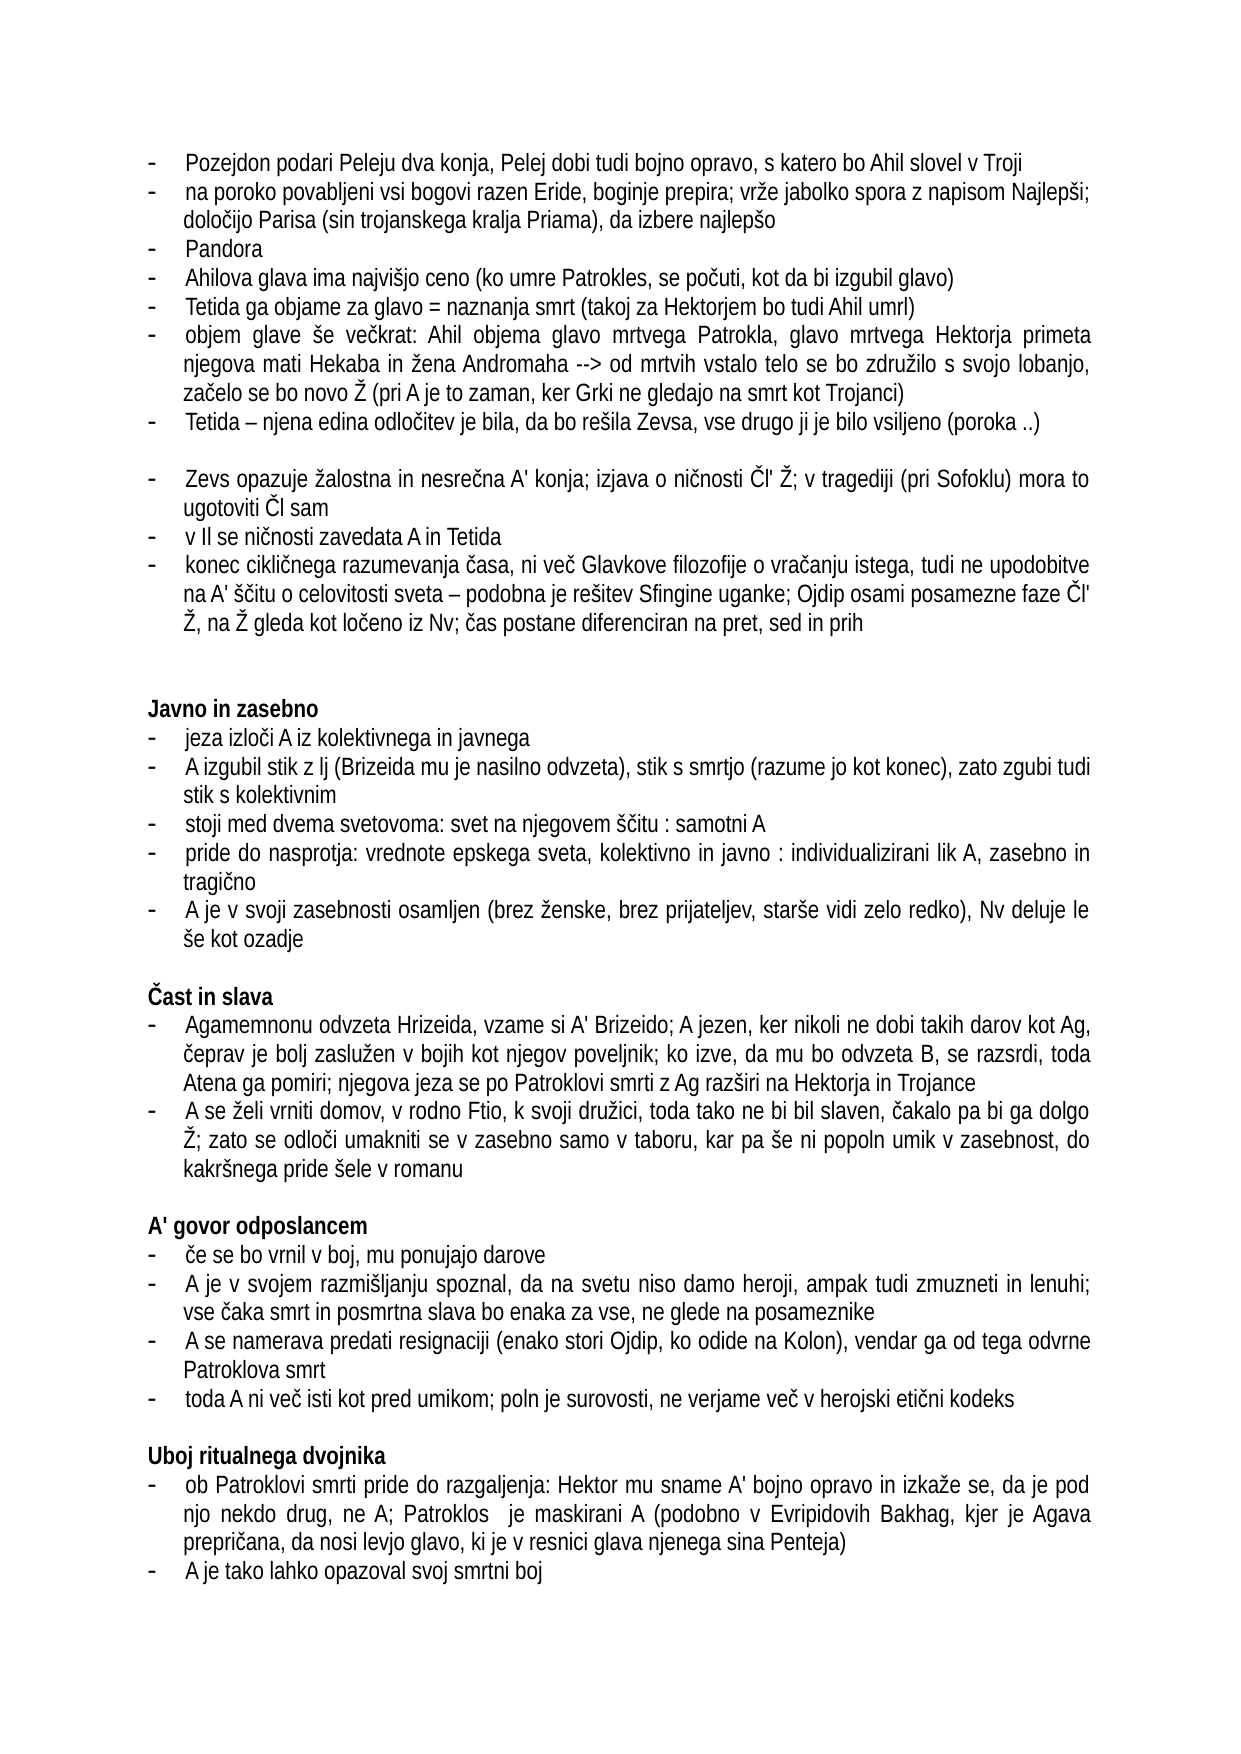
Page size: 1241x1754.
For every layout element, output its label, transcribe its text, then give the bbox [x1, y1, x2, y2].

list A je tako lahko opazoval svoj smrtni boj [148, 1556, 1093, 1585]
list Tetida – njena edina odločitev je bila, da bo rešila Zevsa, vse drugo ji je bilo vsiljeno (poroka ..) [148, 407, 1093, 436]
list A izgubil stik z lj (Brizeida mu je nasilno odvzeta), stik s smrtjo (razume jo kot konec), zato zgubi tudi stik s kolektivnim [148, 751, 1093, 809]
list A se namerava predati resignaciji (enako stori Ojdip, ko odide na Kolon), vendar ga od tega odvrne Patroklova smrt [148, 1326, 1093, 1383]
subtitle Čast in slava [148, 981, 1093, 1010]
list objem glave še večkrat: Ahil objema glavo mrtvega Patrokla, glavo mrtvega Hektorja primeta njegova mati Hekaba in žena Andromaha --> od mrtvih vstalo telo se bo združilo s svojo lobanjo, začelo se bo novo Ž (pri A je to zaman, ker Grki ne gledajo na smrt kot Trojanci) [148, 321, 1093, 407]
list jeza izloči A iz kolektivnega in javnega [148, 723, 1093, 751]
list konec cikličnega razumevanja časa, ni več Glavkove filozofije o vračanju istega, tudi ne upodobitve na A' ščitu o celovitosti sveta – podobna je rešitev Sfingine uganke; Ojdip osami posamezne faze Čl' Ž, na Ž gleda kot ločeno iz Nv; čas postane diferenciran na pret, sed in prih [148, 551, 1093, 637]
list v Il se ničnosti zavedata A in Tetida [148, 522, 1093, 551]
list Zevs opazuje žalostna in nesrečna A' konja; izjava o ničnosti Čl' Ž; v tragediji (pri Sofoklu) mora to ugotoviti Čl sam [148, 464, 1093, 522]
subtitle Uboj ritualnega dvojnika [148, 1441, 1093, 1470]
list ob Patroklovi smrti pride do razgaljenja: Hektor mu sname A' bojno opravo in izkaže se, da je pod njo nekdo drug, ne A; Patroklos je maskirani A (podobno v Evripidovih Bakhag, kjer je Agava prepričana, da nosi levjo glavo, ki je v resnici glava njenega sina Penteja) [148, 1470, 1093, 1556]
list Agamemnonu odvzeta Hrizeida, vzame si A' Brizeido; A jezen, ker nikoli ne dobi takih darov kot Ag, čeprav je bolj zaslužen v bojih kot njegov poveljnik; ko izve, da mu bo odvzeta B, se razsrdi, toda Atena ga pomiri; njegova jeza se po Patroklovi smrti z Ag razširi na Hektorja in Trojance [148, 1010, 1093, 1096]
list toda A ni več isti kot pred umikom; poln je surovosti, ne verjame več v herojski etični kodeks [148, 1383, 1093, 1412]
list stoji med dvema svetovoma: svet na njegovem ščitu : samotni A [148, 809, 1093, 838]
subtitle A' govor odposlancem [148, 1211, 1093, 1240]
list A je v svojem razmišljanju spoznal, da na svetu niso damo heroji, ampak tudi zmuzneti in lenuhi; vse čaka smrt in posmrtna slava bo enaka za vse, ne glede na posameznike [148, 1268, 1093, 1326]
list pride do nasprotja: vrednote epskega sveta, kolektivno in javno : individualizirani lik A, zasebno in tragično [148, 838, 1093, 895]
list Pandora [148, 234, 1093, 263]
list A je v svoji zasebnosti osamljen (brez ženske, brez prijateljev, starše vidi zelo redko), Nv deluje le še kot ozadje [148, 895, 1093, 953]
list Pozejdon podari Peleju dva konja, Pelej dobi tudi bojno opravo, s katero bo Ahil slovel v Troji [148, 148, 1093, 176]
list A se želi vrniti domov, v rodno Ftio, k svoji družici, toda tako ne bi bil slaven, čakalo pa bi ga dolgo Ž; zato se odloči umakniti se v zasebno samo v taboru, kar pa še ni popoln umik v zasebnost, do kakršnega pride šele v romanu [148, 1096, 1093, 1182]
list Ahilova glava ima najvišjo ceno (ko umre Patrokles, se počuti, kot da bi izgubil glavo) [148, 263, 1093, 292]
list Tetida ga objame za glavo = naznanja smrt (takoj za Hektorjem bo tudi Ahil umrl) [148, 292, 1093, 321]
list če se bo vrnil v boj, mu ponujajo darove [148, 1240, 1093, 1268]
list na poroko povabljeni vsi bogovi razen Eride, boginje prepira; vrže jabolko spora z napisom Najlepši; določijo Parisa (sin trojanskega kralja Priama), da izbere najlepšo [148, 176, 1093, 234]
subtitle Javno in zasebno [148, 694, 1093, 723]
